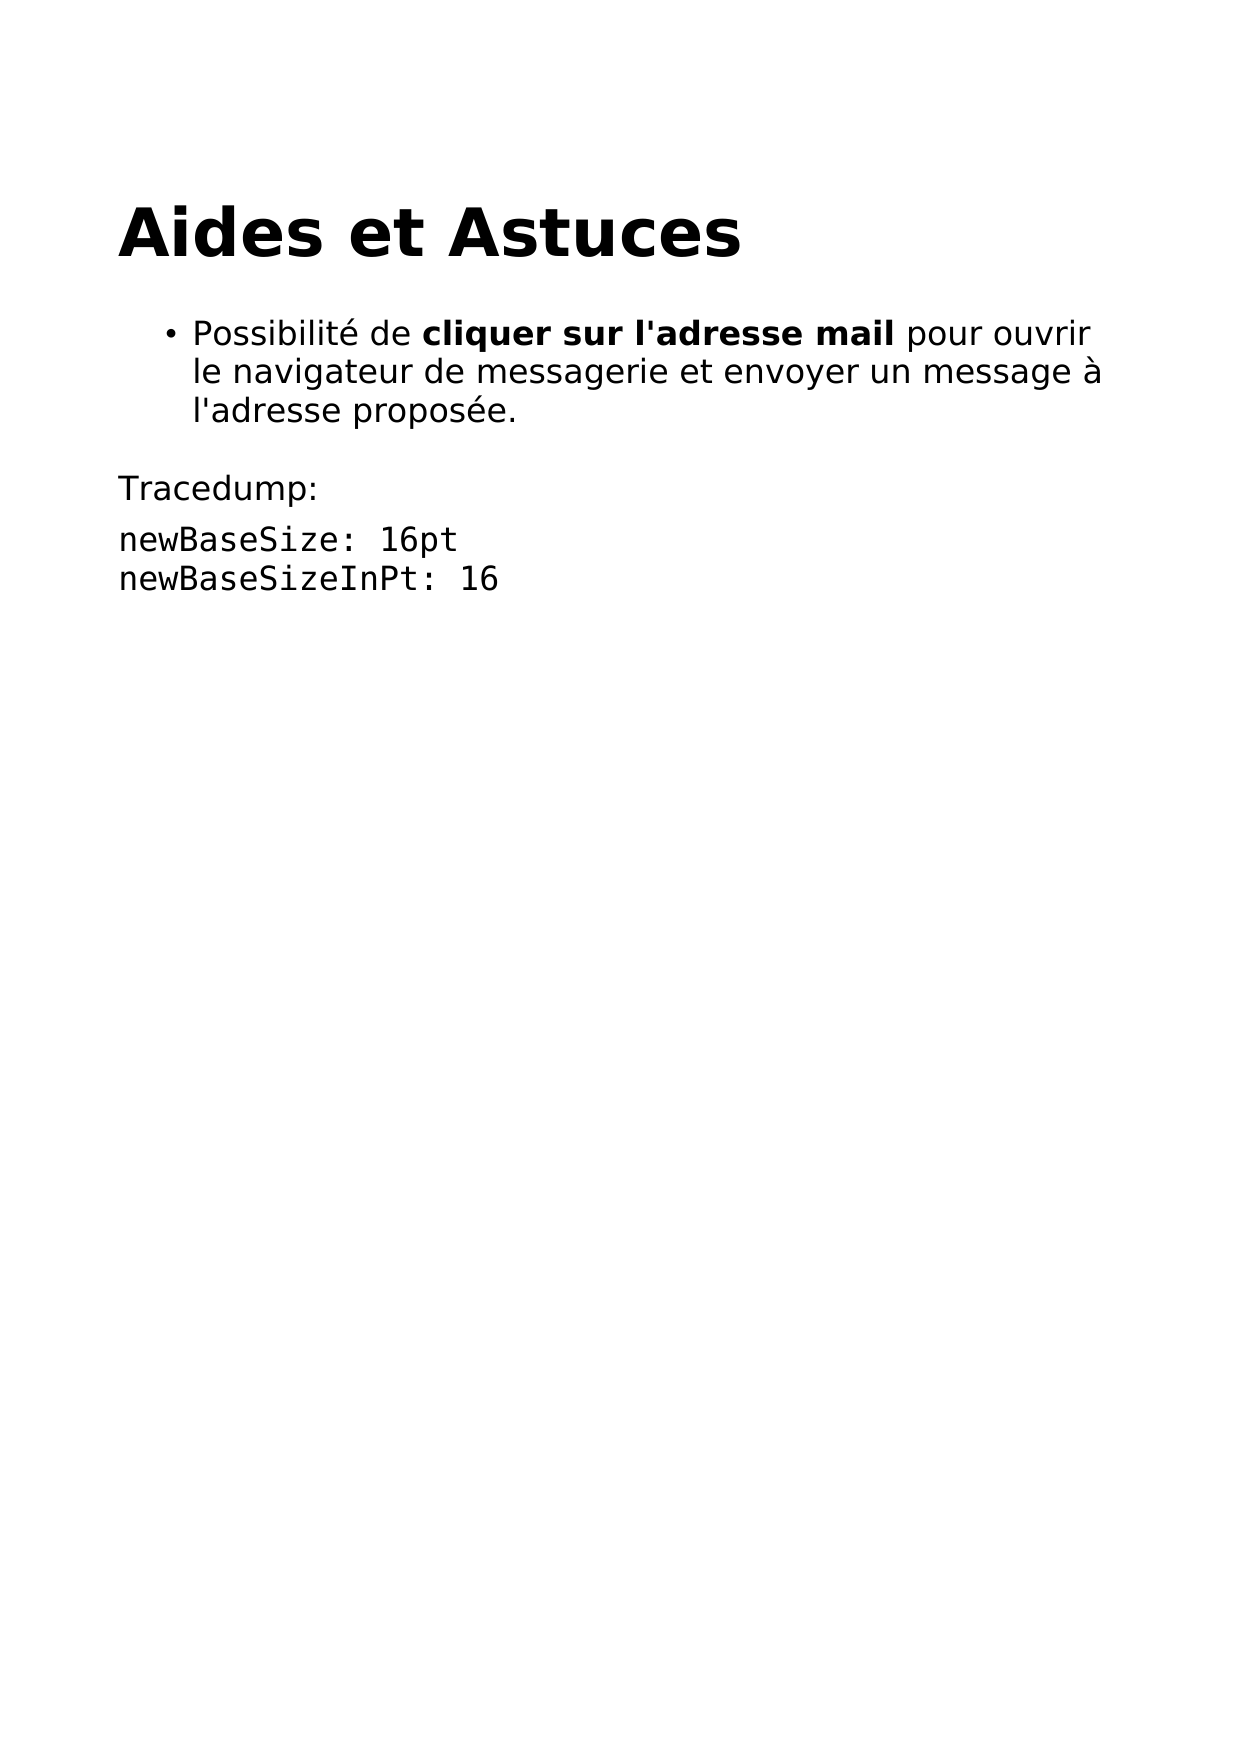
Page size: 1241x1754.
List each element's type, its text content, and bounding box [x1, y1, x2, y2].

subtitle Aides et Astuces [118, 194, 1122, 272]
text newBaseSize: 16pt newBaseSizeInPt: 16 [118, 521, 1122, 598]
text Tracedump: [118, 431, 1122, 508]
list Possibilité de cliquer sur l'adresse mail pour ouvrir le navigateur de messagerie et envoyer un message à l'adresse proposée. [177, 314, 1122, 431]
